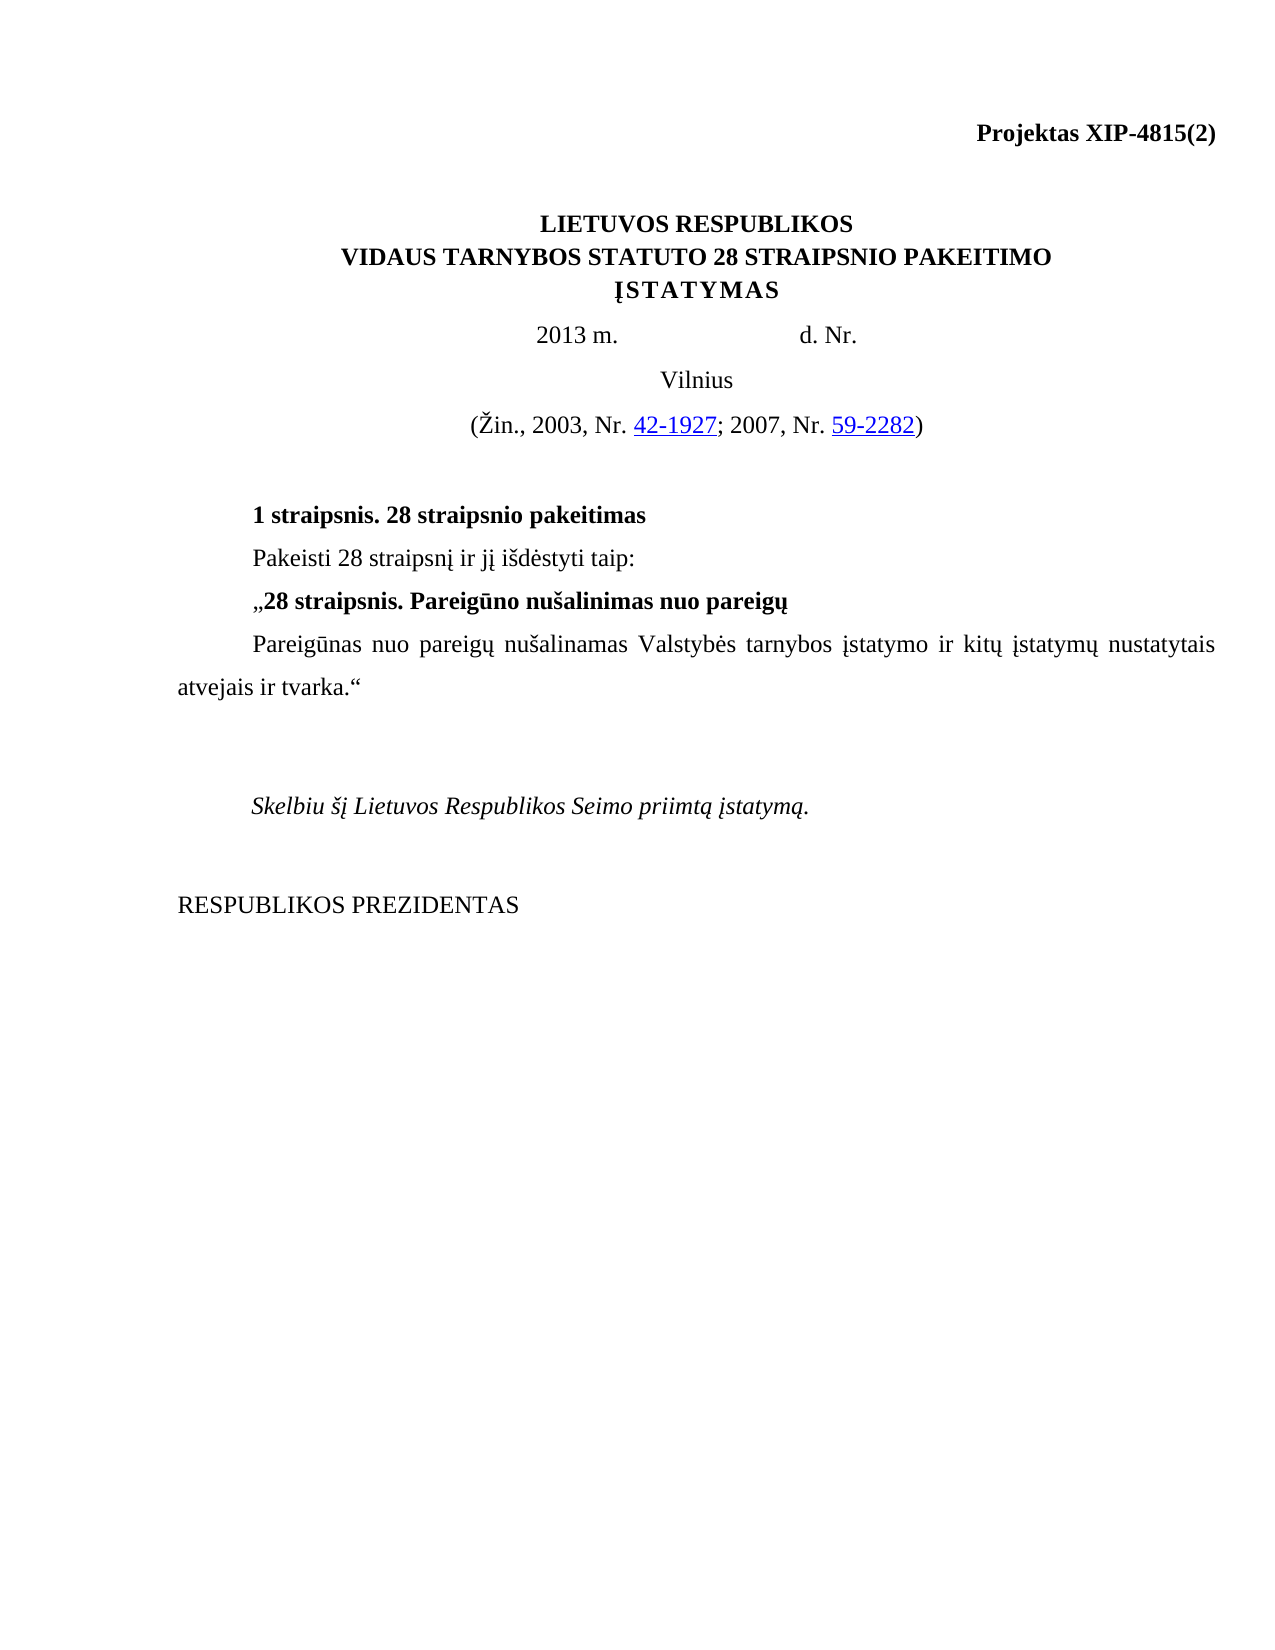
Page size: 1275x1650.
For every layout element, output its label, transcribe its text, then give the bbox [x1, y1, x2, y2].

text 2013 m. d. Nr. [177, 320, 1216, 348]
text „28 straipsnis. Pareigūno nušalinimas nuo pareigų [177, 586, 1216, 615]
text 1 straipsnis. 28 straipsnio pakeitimas [177, 500, 1216, 528]
text Projektas XIP-4815(2) [177, 118, 1216, 147]
text VIDAUS TARNYBOS STATUTO 28 STRAIPSNIO PAKEITIMO [177, 242, 1216, 270]
text Pareigūnas nuo pareigų nušalinamas Valstybės tarnybos įstatymo ir kitų įstatymų nustatytais atvejais ir tvarka.“ [177, 629, 1216, 701]
text Skelbiu šį Lietuvos Respublikos Seimo priimtą įstatymą. [177, 791, 1216, 820]
text ĮSTATYMAS [177, 275, 1216, 303]
text Pakeisti 28 straipsnį ir jį išdėstyti taip: [177, 543, 1216, 572]
text RESPUBLIKOS PREZIDENTAS [177, 891, 1213, 919]
text Vilnius [177, 365, 1216, 393]
text LIETUVOS RESPUBLIKOS [177, 209, 1216, 237]
text (Žin., 2003, Nr. 42-1927; 2007, Nr. 59-2282) [177, 410, 1216, 438]
